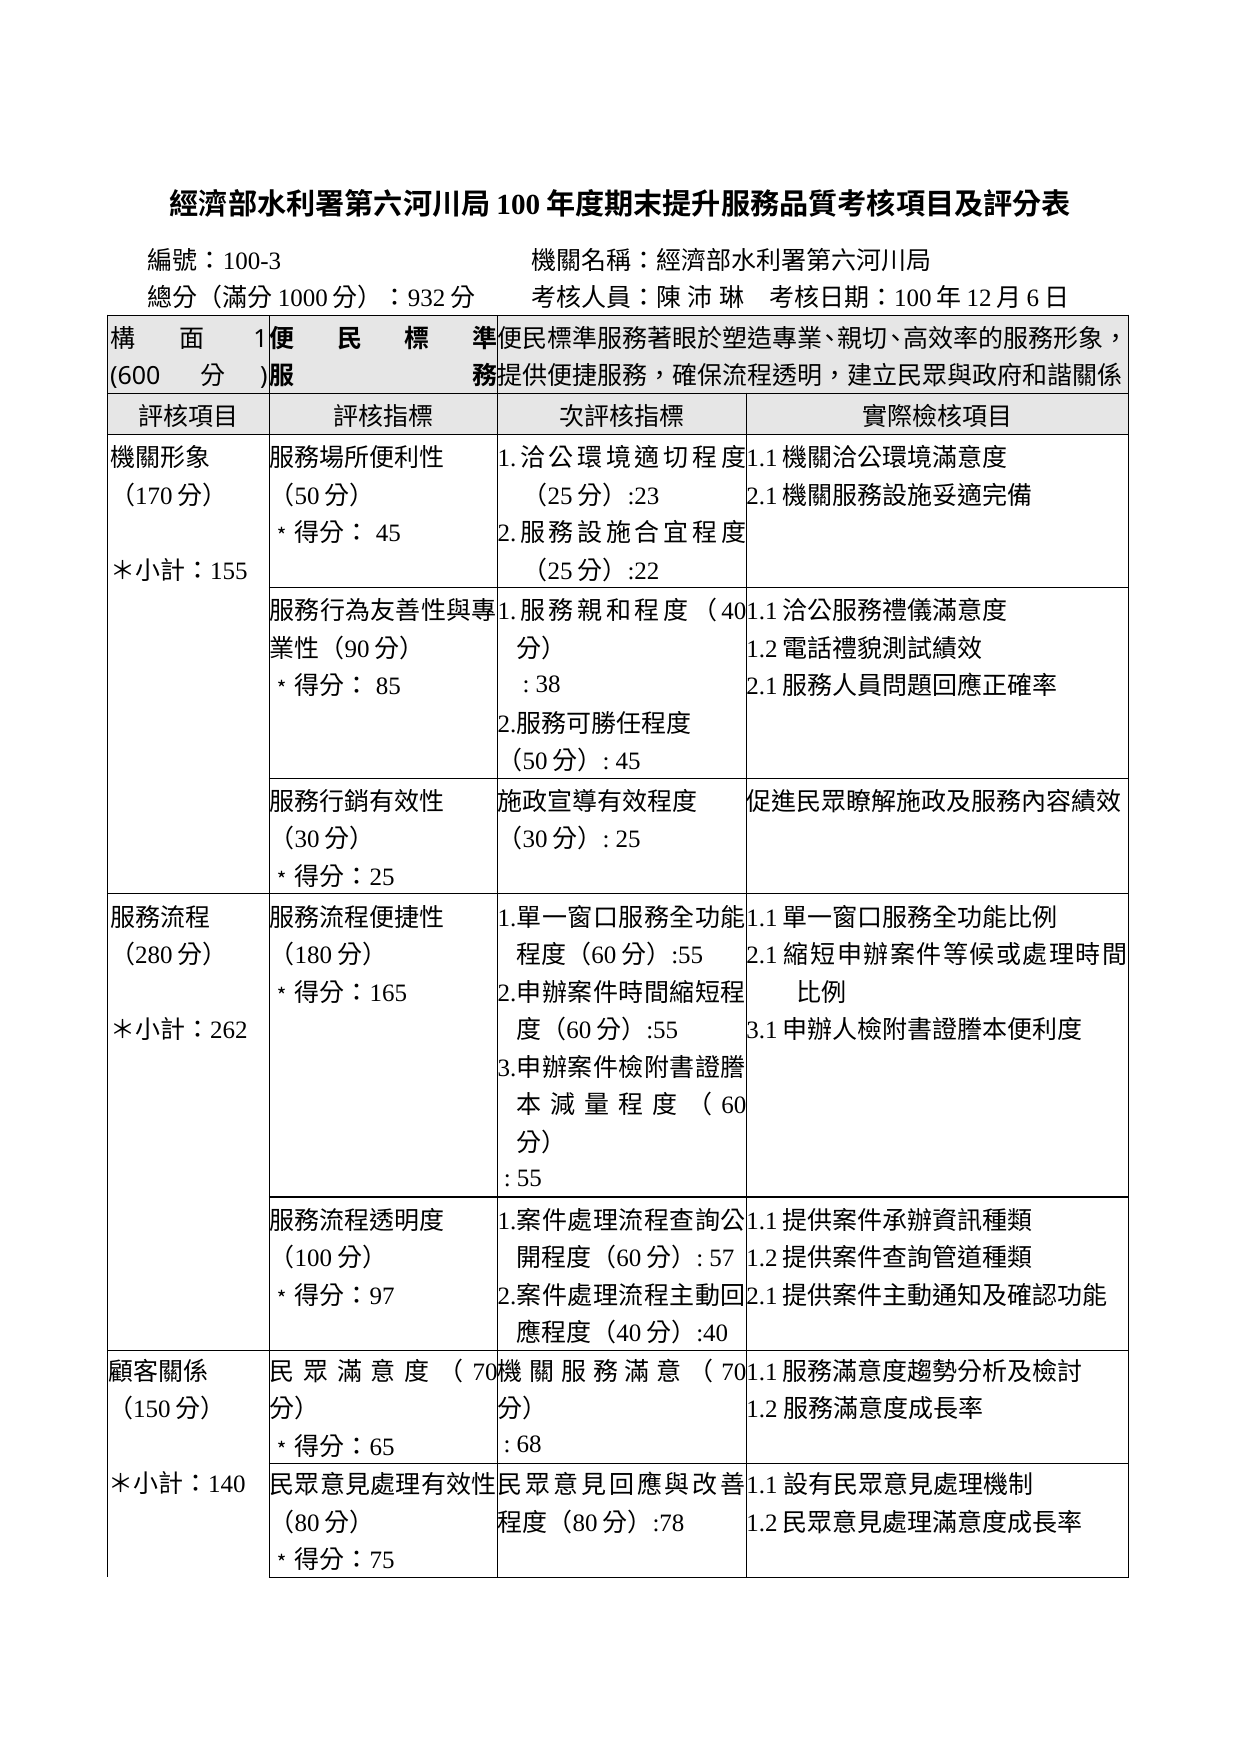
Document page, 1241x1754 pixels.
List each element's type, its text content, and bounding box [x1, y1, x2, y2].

table_cell 1.服務親和程度（40分） : 38 2.服務可勝任程度 （50分）: 45 [498, 588, 746, 778]
text 編號：100-3 機關名稱：經濟部水利署第六河川局 [148, 239, 1092, 277]
table_cell 服務流程 （280分） ＊小計：262 [108, 894, 269, 1349]
table_cell 服務流程便捷性 （180分） ﹡得分：165 [270, 894, 497, 1196]
table_header 便民標準服務著眼於塑造專業、親切、高效率的服務形象，提供便捷服務，確保流程透明，建立民眾與政府和諧關係 [498, 316, 1128, 393]
table_cell 民眾意見回應與改善程度（80分）:78 [498, 1464, 746, 1577]
table_header 構面1 (600分) [108, 316, 269, 393]
table_cell 1.洽公環境適切程度（25分）:23 2.服務設施合宜程度（25分）:22 [498, 435, 746, 587]
table_cell 服務流程透明度 （100分） ﹡得分：97 [270, 1198, 497, 1349]
table_cell 施政宣導有效程度 （30分）: 25 [498, 779, 746, 893]
table_cell 民眾滿意度（70分） ﹡得分：65 [270, 1351, 497, 1463]
table_header 便民標準 服務 [270, 316, 497, 393]
table_cell 1.1 設有民眾意見處理機制 1.2民眾意見處理滿意度成長率 [747, 1464, 1128, 1577]
table_cell 服務場所便利性 （50分） ﹡得分： 45 [270, 435, 497, 587]
table_cell 1.1提供案件承辦資訊種類 1.2提供案件查詢管道種類 2.1提供案件主動通知及確認功能 [747, 1198, 1128, 1349]
table_cell 機關服務滿意（70分） : 68 [498, 1351, 746, 1463]
table_cell 實際檢核項目 [747, 394, 1128, 434]
table_cell 機關形象 （170分） ＊小計：155 [108, 435, 269, 893]
table_cell 1.單一窗口服務全功能程度（60分）:55 2.申辦案件時間縮短程度（60分）:55 3.申辦案件檢附書證謄本減量程度（60分） : 55 [498, 894, 746, 1196]
table_cell 評核指標 [270, 394, 497, 434]
text 經濟部水利署第六河川局100年度期末提升服務品質考核項目及評分表 [148, 164, 1092, 239]
table_cell 民眾意見處理有效性（80分） ﹡得分：75 [270, 1464, 497, 1577]
table_cell 服務行為友善性與專業性（90分） ﹡得分： 85 [270, 588, 497, 778]
table_cell 1.1機關洽公環境滿意度 2.1機關服務設施妥適完備 [747, 435, 1128, 587]
table_cell 顧客關係 （150分） ＊小計：140 [108, 1351, 269, 1577]
table_cell 促進民眾瞭解施政及服務內容績效 [747, 779, 1128, 893]
table_cell 1.1洽公服務禮儀滿意度 1.2電話禮貌測試績效 2.1服務人員問題回應正確率 [747, 588, 1128, 778]
table_cell 1.1服務滿意度趨勢分析及檢討 1.2 服務滿意度成長率 [747, 1351, 1128, 1463]
table_cell 服務行銷有效性 （30分） ﹡得分：25 [270, 779, 497, 893]
table_cell 次評核指標 [498, 394, 746, 434]
text 總分（滿分1000分）：932分 考核人員：陳 沛 琳 考核日期：100年12月6日 [148, 277, 1092, 314]
table_cell 1.1單一窗口服務全功能比例 2.1縮短申辦案件等候或處理時間比例 3.1申辦人檢附書證謄本便利度 [747, 894, 1128, 1196]
table_cell 1.案件處理流程查詢公開程度（60分）: 57 2.案件處理流程主動回應程度（40分）:40 [498, 1198, 746, 1349]
table_cell 評核項目 [108, 394, 269, 434]
